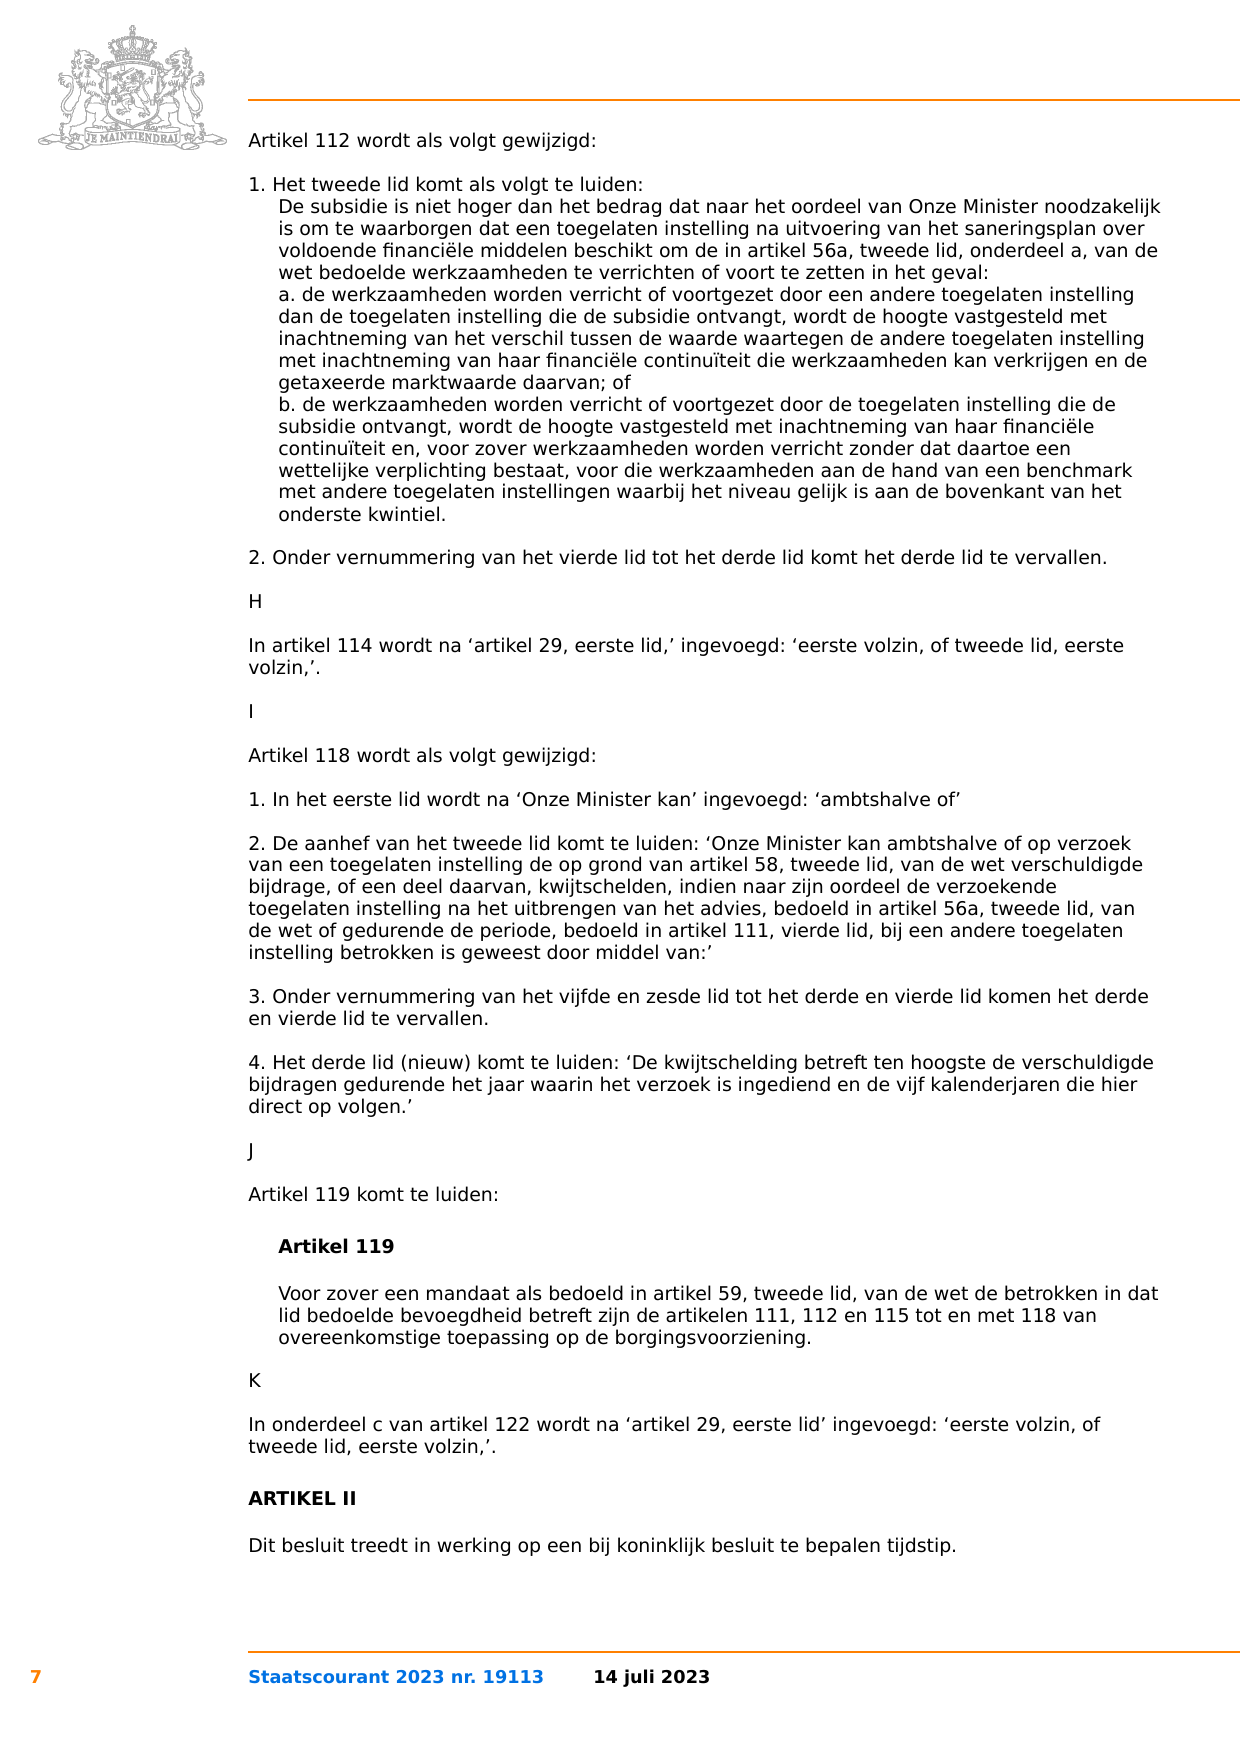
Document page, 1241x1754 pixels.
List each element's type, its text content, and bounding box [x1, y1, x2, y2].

text 3. Onder vernummering van het vijfde en zesde lid tot het derde en vierde lid komen het derde en vierde lid te vervallen. [248, 986, 1163, 1030]
text Dit besluit treedt in werking op een bij koninklijk besluit te bepalen tijdstip. [248, 1535, 1163, 1557]
text 2. De aanhef van het tweede lid komt te luiden: ‘Onze Minister kan ambtshalve of op verzoek van een toegelaten instelling de op grond van artikel 58, tweede lid, van de wet verschuldigde bijdrage, of een deel daarvan, kwijtschelden, indien naar zijn oordeel de verzoekende toegelaten instelling na het uitbrengen van het advies, bedoeld in artikel 56a, tweede lid, van de wet of gedurende de periode, bedoeld in artikel 111, vierde lid, bij een andere toegelaten instelling betrokken is geweest door middel van:’ [248, 832, 1163, 964]
text b. de werkzaamheden worden verricht of voortgezet door de toegelaten instelling die de subsidie ontvangt, wordt de hoogte vastgesteld met inachtneming van haar financiële continuïteit en, voor zover werkzaamheden worden verricht zonder dat daartoe een wettelijke verplichting bestaat, voor die werkzaamheden aan de hand van een benchmark met andere toegelaten instellingen waarbij het niveau gelijk is aan de bovenkant van het onderste kwintiel. [278, 393, 1163, 525]
text Artikel 112 wordt als volgt gewijzigd: [248, 130, 1163, 152]
text a. de werkzaamheden worden verricht of voortgezet door een andere toegelaten instelling dan de toegelaten instelling die de subsidie ontvangt, wordt de hoogte vastgesteld met inachtneming van het verschil tussen de waarde waartegen de andere toegelaten instelling met inachtneming van haar financiële continuïteit die werkzaamheden kan verkrijgen en de getaxeerde marktwaarde daarvan; of [278, 284, 1163, 393]
text H [248, 591, 1163, 613]
text J [248, 1140, 1163, 1162]
text 4. Het derde lid (nieuw) komt te luiden: ‘De kwijtschelding betreft ten hoogste de verschuldigde bijdragen gedurende het jaar waarin het verzoek is ingediend en de vijf kalenderjaren die hier direct op volgen.’ [248, 1052, 1163, 1118]
text K [248, 1370, 1163, 1392]
text 1. Het tweede lid komt als volgt te luiden: [248, 174, 1163, 196]
text Voor zover een mandaat als bedoeld in artikel 59, tweede lid, van de wet de betrokken in dat lid bedoelde bevoegdheid betreft zijn de artikelen 111, 112 en 115 tot en met 118 van overeenkomstige toepassing op de borgingsvoorziening. [278, 1283, 1163, 1348]
text De subsidie is niet hoger dan het bedrag dat naar het oordeel van Onze Minister noodzakelijk is om te waarborgen dat een toegelaten instelling na uitvoering van het saneringsplan over voldoende financiële middelen beschikt om de in artikel 56a, tweede lid, onderdeel a, van de wet bedoelde werkzaamheden te verrichten of voort te zetten in het geval: [278, 196, 1163, 284]
subtitle ARTIKEL II [248, 1488, 1163, 1510]
text 2. Onder vernummering van het vierde lid tot het derde lid komt het derde lid te vervallen. [248, 547, 1163, 569]
text In artikel 114 wordt na ‘artikel 29, eerste lid,’ ingevoegd: ‘eerste volzin, of tweede lid, eerste volzin,’. [248, 635, 1163, 679]
picture [38, 25, 227, 150]
text I [248, 701, 1163, 723]
text In onderdeel c van artikel 122 wordt na ‘artikel 29, eerste lid’ ingevoegd: ‘eerste volzin, of tweede lid, eerste volzin,’. [248, 1414, 1163, 1458]
text Artikel 119 komt te luiden: [248, 1184, 1163, 1206]
text Artikel 118 wordt als volgt gewijzigd: [248, 745, 1163, 767]
subtitle Artikel 119 [278, 1236, 1163, 1258]
text 1. In het eerste lid wordt na ‘Onze Minister kan’ ingevoegd: ‘ambtshalve of’ [248, 788, 1163, 811]
